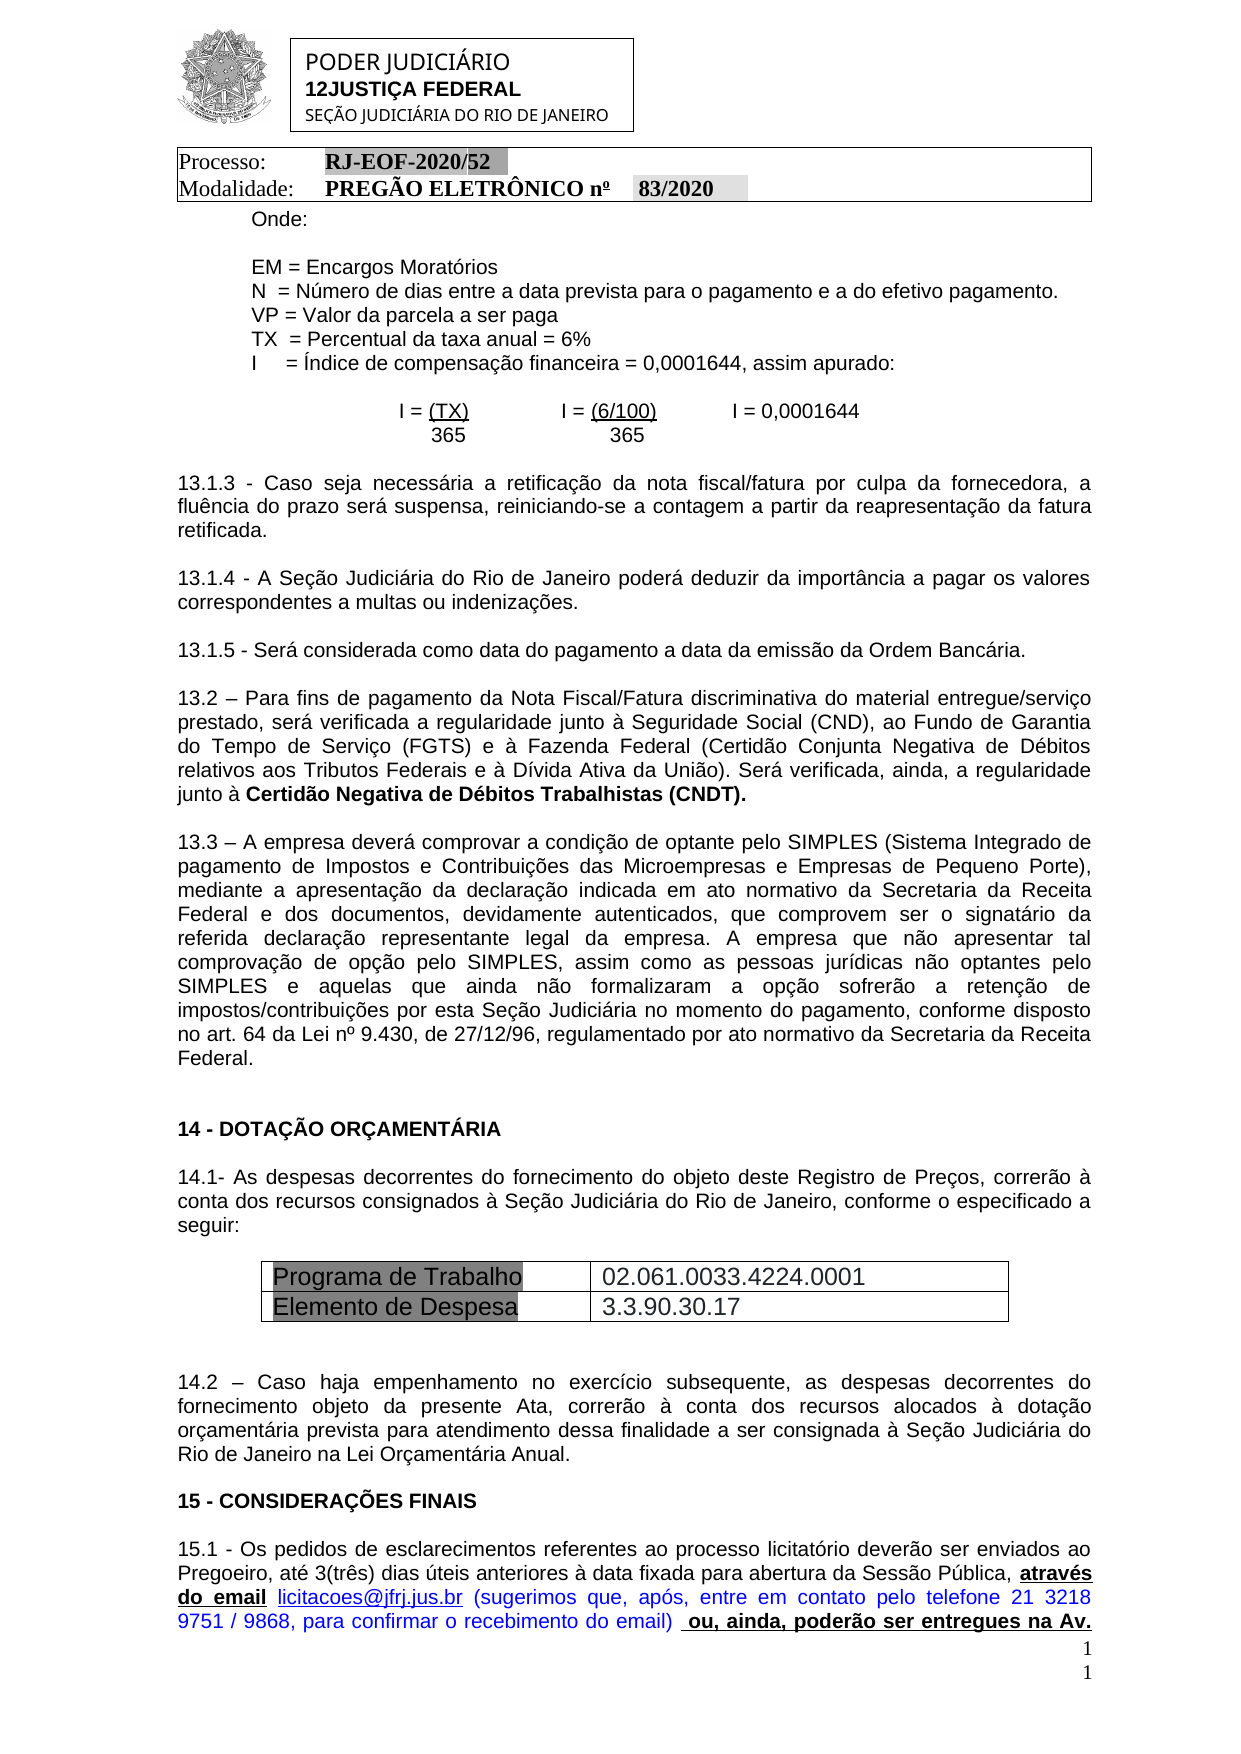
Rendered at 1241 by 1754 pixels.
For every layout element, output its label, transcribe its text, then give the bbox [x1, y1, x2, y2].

text N = Número de dias entre a data prevista para o pagamento e a do efetivo pagamento. [177, 279, 1092, 303]
text 13.1.5 - Será considerada como data do pagamento a data da emissão da Ordem Bancária. [177, 638, 1092, 662]
text 14 - DOTAÇÃO ORÇAMENTÁRIA [177, 1117, 1092, 1141]
text 365 365 [177, 422, 1092, 446]
text 15.1 - Os pedidos de esclarecimentos referentes ao processo licitatório deverão ser enviados ao Pregoeiro, até 3(três) dias úteis anteriores à data fixada para abertura da Sessão Pública, através do email licitacoes@jfrj.jus.br (sugerimos que, após, entre em contato pelo telefone 21 3218 9751 / 9868, para confirmar o recebimento do email) ou, ainda, poderão ser entregues na Av. [177, 1537, 1092, 1633]
table_cell 3.3.90.30.17 [591, 1292, 1008, 1321]
table_header Programa de Trabalho [262, 1262, 590, 1291]
text 15 - CONSIDERAÇÕES FINAIS [177, 1489, 1092, 1513]
text I = Índice de compensação financeira = 0,0001644, assim apurado: [177, 351, 1092, 374]
table_header 02.061.0033.4224.0001 [591, 1262, 1008, 1291]
text 14.1- As despesas decorrentes do fornecimento do objeto deste Registro de Preços, correrão à conta dos recursos consignados à Seção Judiciária do Rio de Janeiro, conforme o especificado a seguir: [177, 1165, 1092, 1237]
text 13.1.3 - Caso seja necessária a retificação da nota fiscal/fatura por culpa da fornecedora, a fluência do prazo será suspensa, reiniciando-se a contagem a partir da reapresentação da fatura retificada. [177, 470, 1092, 542]
text 13.1.4 - A Seção Judiciária do Rio de Janeiro poderá deduzir da importância a pagar os valores correspondentes a multas ou indenizações. [177, 566, 1092, 614]
text VP = Valor da parcela a ser paga [177, 303, 1092, 327]
text TX = Percentual da taxa anual = 6% [177, 327, 1092, 351]
text 14.2 – Caso haja empenhamento no exercício subsequente, as despesas decorrentes do fornecimento objeto da presente Ata, correrão à conta dos recursos alocados à dotação orçamentária prevista para atendimento dessa finalidade a ser consignada à Seção Judiciária do Rio de Janeiro na Lei Orçamentária Anual. [177, 1369, 1092, 1465]
text Onde: [177, 207, 1092, 231]
table_cell Elemento de Despesa [262, 1292, 590, 1321]
text I = (TX) I = (6/100) I = 0,0001644 [251, 398, 1092, 422]
text 13.2 – Para fins de pagamento da Nota Fiscal/Fatura discriminativa do material entregue/serviço prestado, será verificada a regularidade junto à Seguridade Social (CND), ao Fundo de Garantia do Tempo de Serviço (FGTS) e à Fazenda Federal (Certidão Conjunta Negativa de Débitos relativos aos Tributos Federais e à Dívida Ativa da União). Será verificada, ainda, a regularidade junto à Certidão Negativa de Débitos Trabalhistas (CNDT). [177, 686, 1092, 806]
text EM = Encargos Moratórios [177, 255, 1092, 279]
text 13.3 – A empresa deverá comprovar a condição de optante pelo SIMPLES (Sistema Integrado de pagamento de Impostos e Contribuições das Microempresas e Empresas de Pequeno Porte), mediante a apresentação da declaração indicada em ato normativo da Secretaria da Receita Federal e dos documentos, devidamente autenticados, que comprovem ser o signatário da referida declaração representante legal da empresa. A empresa que não apresentar tal comprovação de opção pelo SIMPLES, assim como as pessoas jurídicas não optantes pelo SIMPLES e aquelas que ainda não formalizaram a opção sofrerão a retenção de impostos/contribuições por esta Seção Judiciária no momento do pagamento, conforme disposto no art. 64 da Lei nº 9.430, de 27/12/96, regulamentado por ato normativo da Secretaria da Receita Federal. [177, 830, 1092, 1069]
